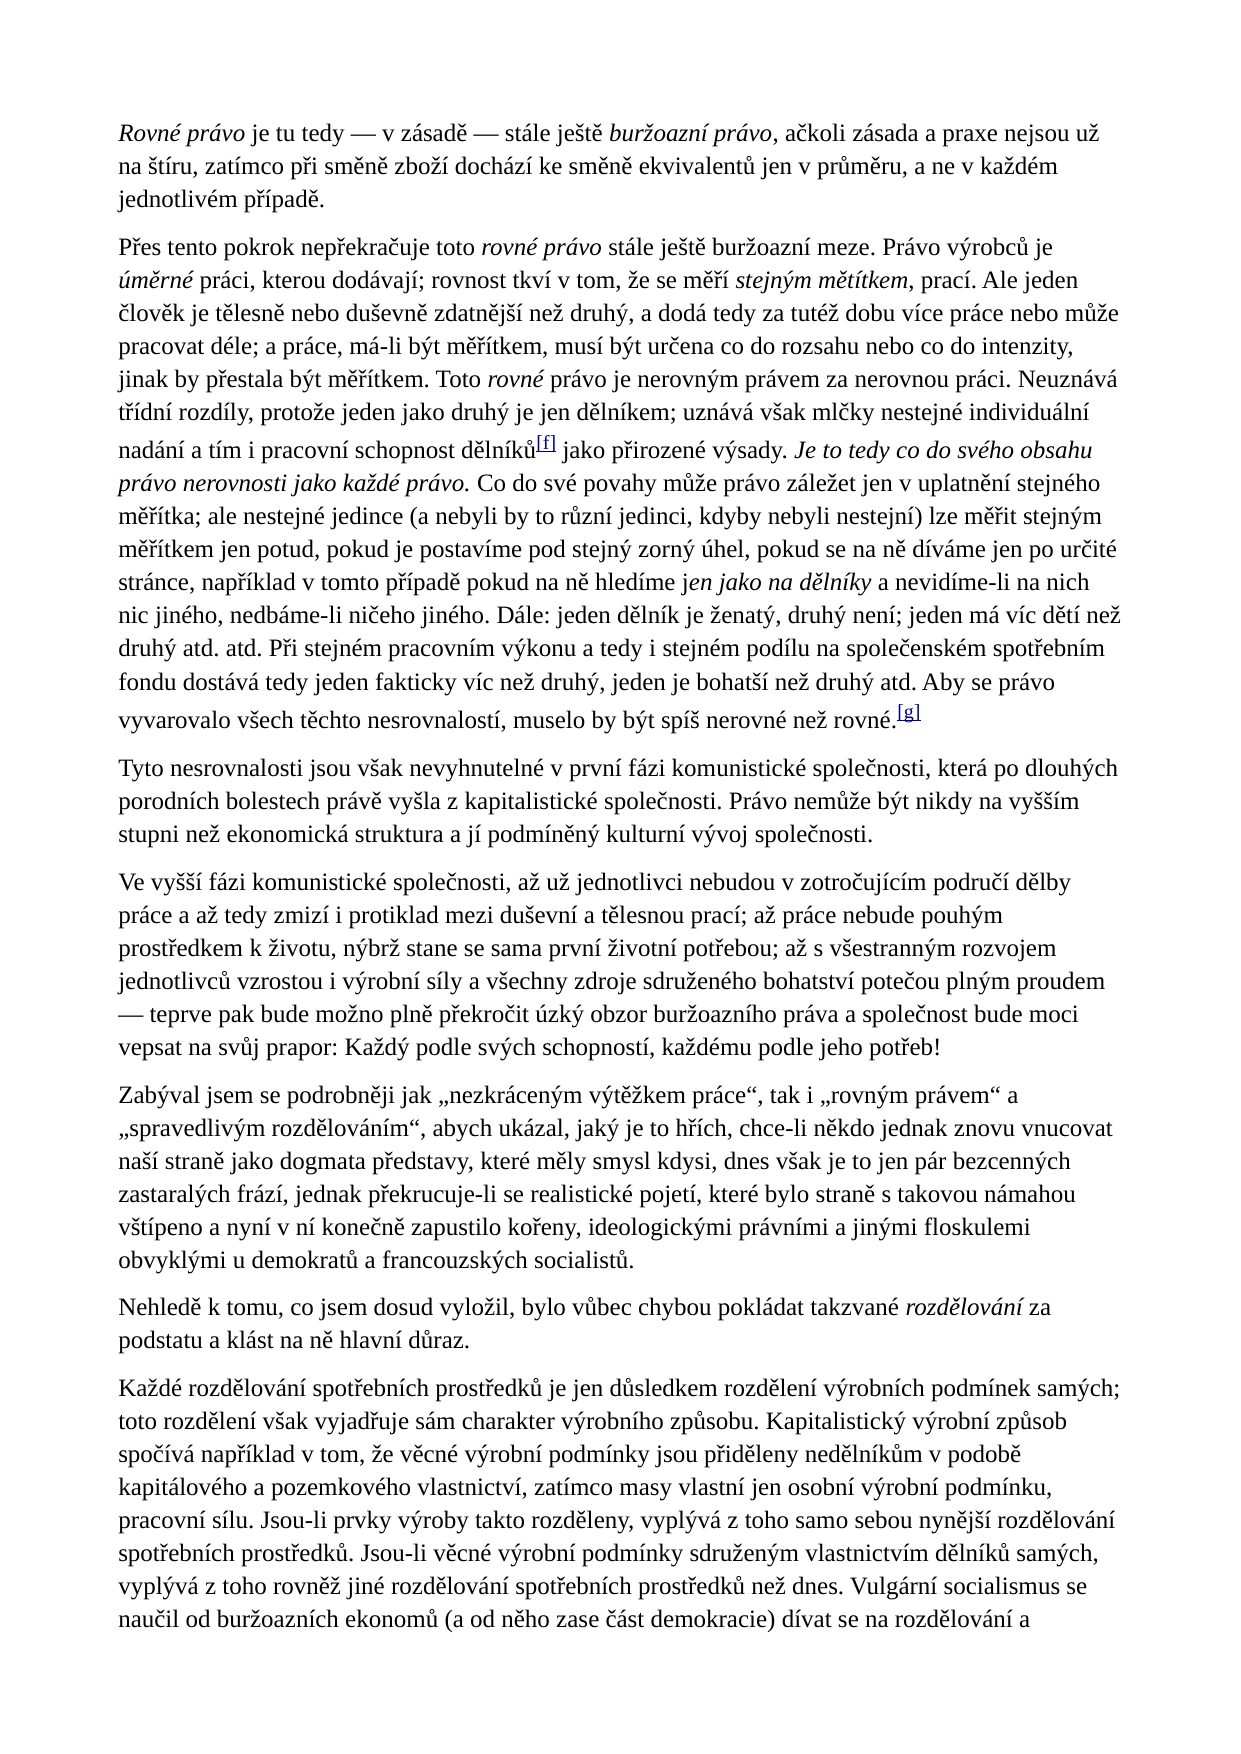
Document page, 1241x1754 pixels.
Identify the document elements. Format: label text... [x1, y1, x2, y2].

text Rovné právo je tu tedy — v zásadě — stále ještě buržoazní právo, ačkoli zásada a praxe nejsou už na štíru, zatímco při směně zboží dochází ke směně ekvivalentů jen v průměru, a ne v každém jednotlivém případě. [118, 118, 1122, 213]
text Ve vyšší fázi komunistické společnosti, až už jednotlivci nebudou v zotročujícím područí dělby práce a až tedy zmizí i protiklad mezi duševní a tělesnou prací; až práce nebude pouhým prostředkem k životu, nýbrž stane se sama první životní potřebou; až s všestranným rozvojem jednotlivců vzrostou i výrobní síly a všechny zdroje sdruženého bohatství potečou plným proudem — teprve pak bude možno plně překročit úzký obzor buržoazního práva a společnost bude moci vepsat na svůj prapor: Každý podle svých schopností, každému podle jeho potřeb! [118, 867, 1122, 1061]
text Nehledě k tomu, co jsem dosud vyložil, bylo vůbec chybou pokládat takzvané rozdělování za podstatu a klást na ně hlavní důraz. [118, 1292, 1122, 1354]
text Tyto nesrovnalosti jsou však nevyhnutelné v první fázi komunistické společnosti, která po dlouhých porodních bolestech právě vyšla z kapitalistické společnosti. Právo nemůže být nikdy na vyšším stupni než ekonomická struktura a jí podmíněný kulturní vývoj společnosti. [118, 753, 1122, 848]
text Každé rozdělování spotřebních prostředků je jen důsledkem rozdělení výrobních podmínek samých; toto rozdělení však vyjadřuje sám charakter výrobního způsobu. Kapitalistický výrobní způsob spočívá například v tom, že věcné výrobní podmínky jsou přiděleny nedělníkům v podobě kapitálového a pozemkového vlastnictví, zatímco masy vlastní jen osobní výrobní podmínku, pracovní sílu. Jsou-li prvky výroby takto rozděleny, vyplývá z toho samo sebou nynější rozdělování spotřebních prostředků. Jsou-li věcné výrobní podmínky sdruženým vlastnictvím dělníků samých, vyplývá z toho rovněž jiné rozdělování spotřebních prostředků než dnes. Vulgární socialismus se naučil od buržoazních ekonomů (a od něho zase část demokracie) dívat se na rozdělování a [118, 1373, 1122, 1633]
text Přes tento pokrok nepřekračuje toto rovné právo stále ještě buržoazní meze. Právo výrobců je úměrné práci, kterou dodávají; rovnost tkví v tom, že se měří stejným mětítkem, prací. Ale jeden člověk je tělesně nebo duševně zdatnější než druhý, a dodá tedy za tutéž dobu více práce nebo může pracovat déle; a práce, má-li být měřítkem, musí být určena co do rozsahu nebo co do intenzity, jinak by přestala být měřítkem. Toto rovné právo je nerovným právem za nerovnou práci. Neuznává třídní rozdíly, protože jeden jako druhý je jen dělníkem; uznává však mlčky nestejné individuální nadání a tím i pracovní schopnost dělníků[f] jako přirozené výsady. Je to tedy co do svého obsahu právo nerovnosti jako každé právo. Co do své povahy může právo záležet jen v uplatnění stejného měřítka; ale nestejné jedince (a nebyli by to různí jedinci, kdyby nebyli nestejní) lze měřit stejným měřítkem jen potud, pokud je postavíme pod stejný zorný úhel, pokud se na ně díváme jen po určité stránce, například v tomto případě pokud na ně hledíme jen jako na dělníky a nevidíme-li na nich nic jiného, nedbáme-li ničeho jiného. Dále: jeden dělník je ženatý, druhý není; jeden má víc dětí než druhý atd. atd. Při stejném pracovním výkonu a tedy i stejném podílu na společenském spotřebním fondu dostává tedy jeden fakticky víc než druhý, jeden je bohatší než druhý atd. Aby se právo vyvarovalo všech těchto nesrovnalostí, muselo by být spíš nerovné než rovné.[g] [118, 232, 1122, 734]
text Zabýval jsem se podrobněji jak „nezkráceným výtěžkem práce“, tak i „rovným právem“ a „spravedlivým rozdělováním“, abych ukázal, jaký je to hřích, chce-li někdo jednak znovu vnucovat naší straně jako dogmata představy, které měly smysl kdysi, dnes však je to jen pár bezcenných zastaralých frází, jednak překrucuje-li se realistické pojetí, které bylo straně s takovou námahou vštípeno a nyní v ní konečně zapustilo kořeny, ideologickými právními a jinými floskulemi obvyklými u demokratů a francouzských socialistů. [118, 1080, 1122, 1274]
